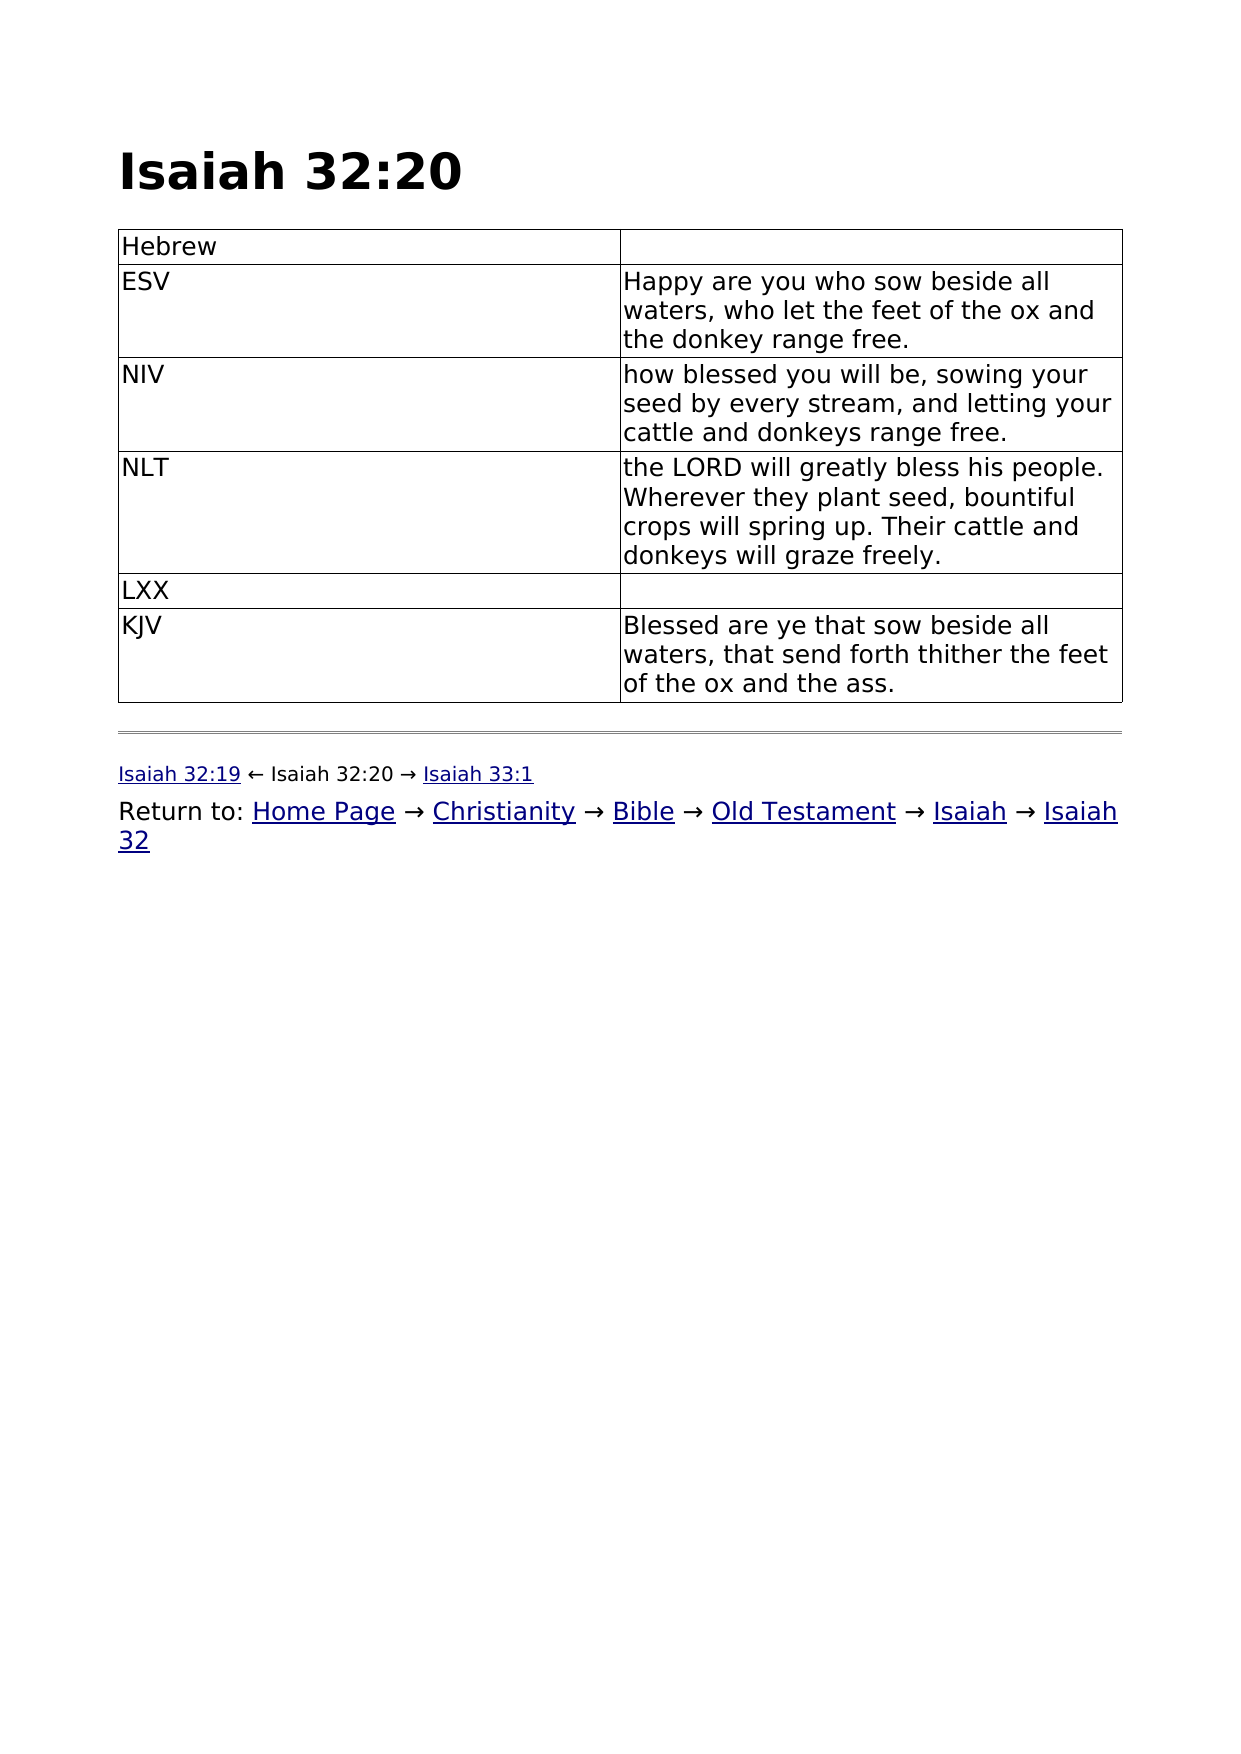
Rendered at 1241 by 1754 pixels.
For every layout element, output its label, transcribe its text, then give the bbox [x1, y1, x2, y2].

table_cell the LORD will greatly bless his people. Wherever they plant seed, bountiful crops will spring up. Their cattle and donkeys will graze freely. [621, 452, 1122, 573]
table_cell ESV [119, 265, 620, 357]
table_cell Blessed are ye that sow beside all waters, that send forth thither the feet of the ox and the ass. [621, 609, 1122, 702]
text Return to: Home Page → Christianity → Bible → Old Testament → Isaiah → Isaiah 32 [118, 797, 1122, 855]
table_cell NLT [119, 452, 620, 573]
subtitle Isaiah 32:20 [118, 143, 1122, 201]
table_header [621, 230, 1122, 264]
table_cell NIV [119, 358, 620, 451]
table_cell Happy are you who sow beside all waters, who let the feet of the ox and the donkey range free. [621, 265, 1122, 357]
table_cell LXX [119, 574, 620, 608]
table_cell KJV [119, 609, 620, 702]
table_cell [621, 574, 1122, 608]
text Isaiah 32:19 ← Isaiah 32:20 → Isaiah 33:1 [118, 763, 1122, 797]
table_cell how blessed you will be, sowing your seed by every stream, and letting your cattle and donkeys range free. [621, 358, 1122, 451]
table_header Hebrew [119, 230, 620, 264]
